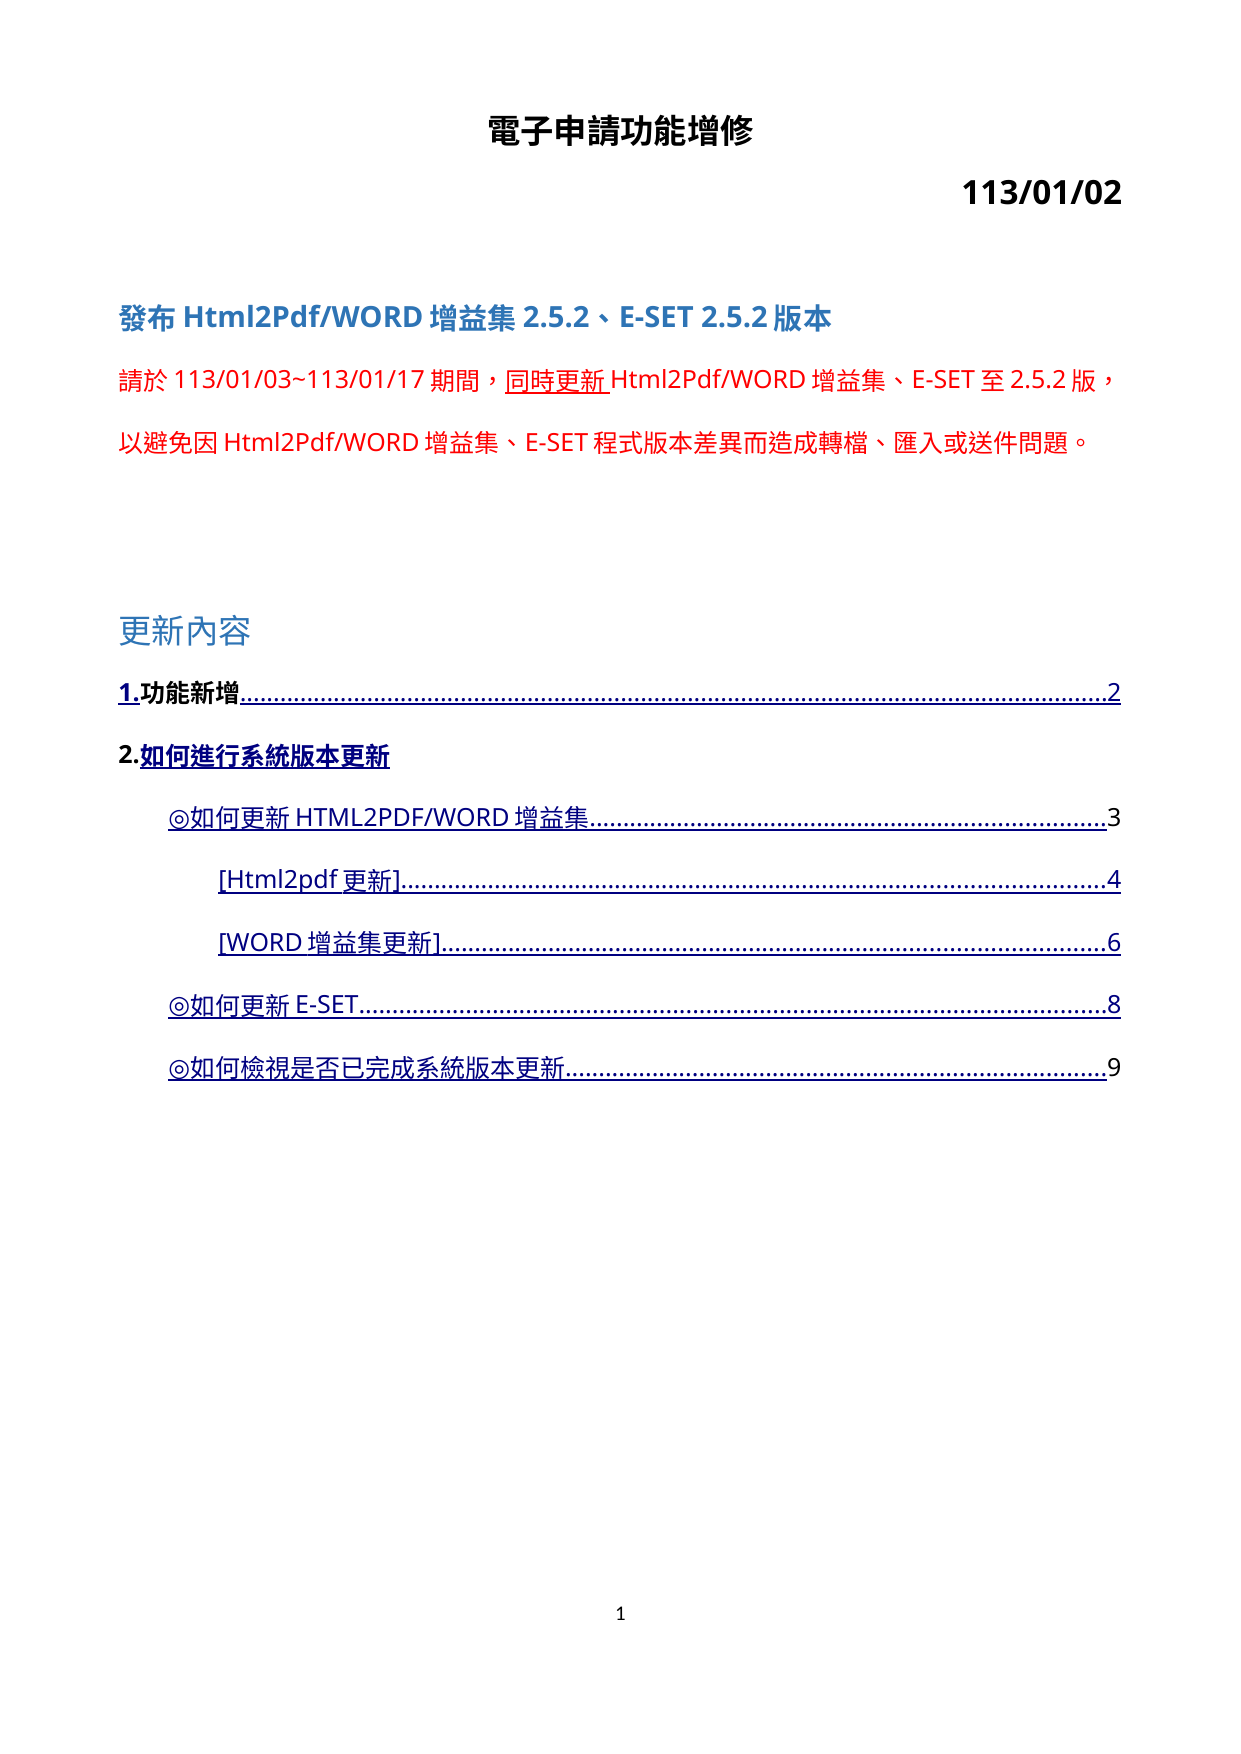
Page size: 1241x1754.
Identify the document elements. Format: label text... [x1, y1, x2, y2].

text 113/01/02 [118, 150, 1122, 212]
text 發布Html2Pdf/WORD增益集2.5.2、E-SET 2.5.2版本 [118, 275, 1122, 337]
text [WORD增益集更新] 6 [218, 900, 1122, 962]
text [Html2pdf更新] 4 [218, 837, 1122, 900]
text ◎如何更新HTML2PDF/WORD增益集 3 [168, 775, 1122, 837]
text ◎如何檢視是否已完成系統版本更新 9 [168, 1025, 1122, 1087]
text ◎如何更新E-SET 8 [168, 962, 1122, 1025]
text 1. 功能新增 2 [118, 650, 1122, 712]
text 更新內容 [118, 587, 1122, 650]
text 請於113/01/03~113/01/17期間，同時更新Html2Pdf/WORD增益集、E-SET至2.5.2版，以避免因Html2Pdf/WORD增益集、E-SET程式版本差異而造成轉檔、匯入或送件問題。 [118, 337, 1122, 462]
text 電子申請功能增修 [118, 87, 1122, 150]
text 2. 如何進行系統版本更新 [118, 712, 1122, 775]
